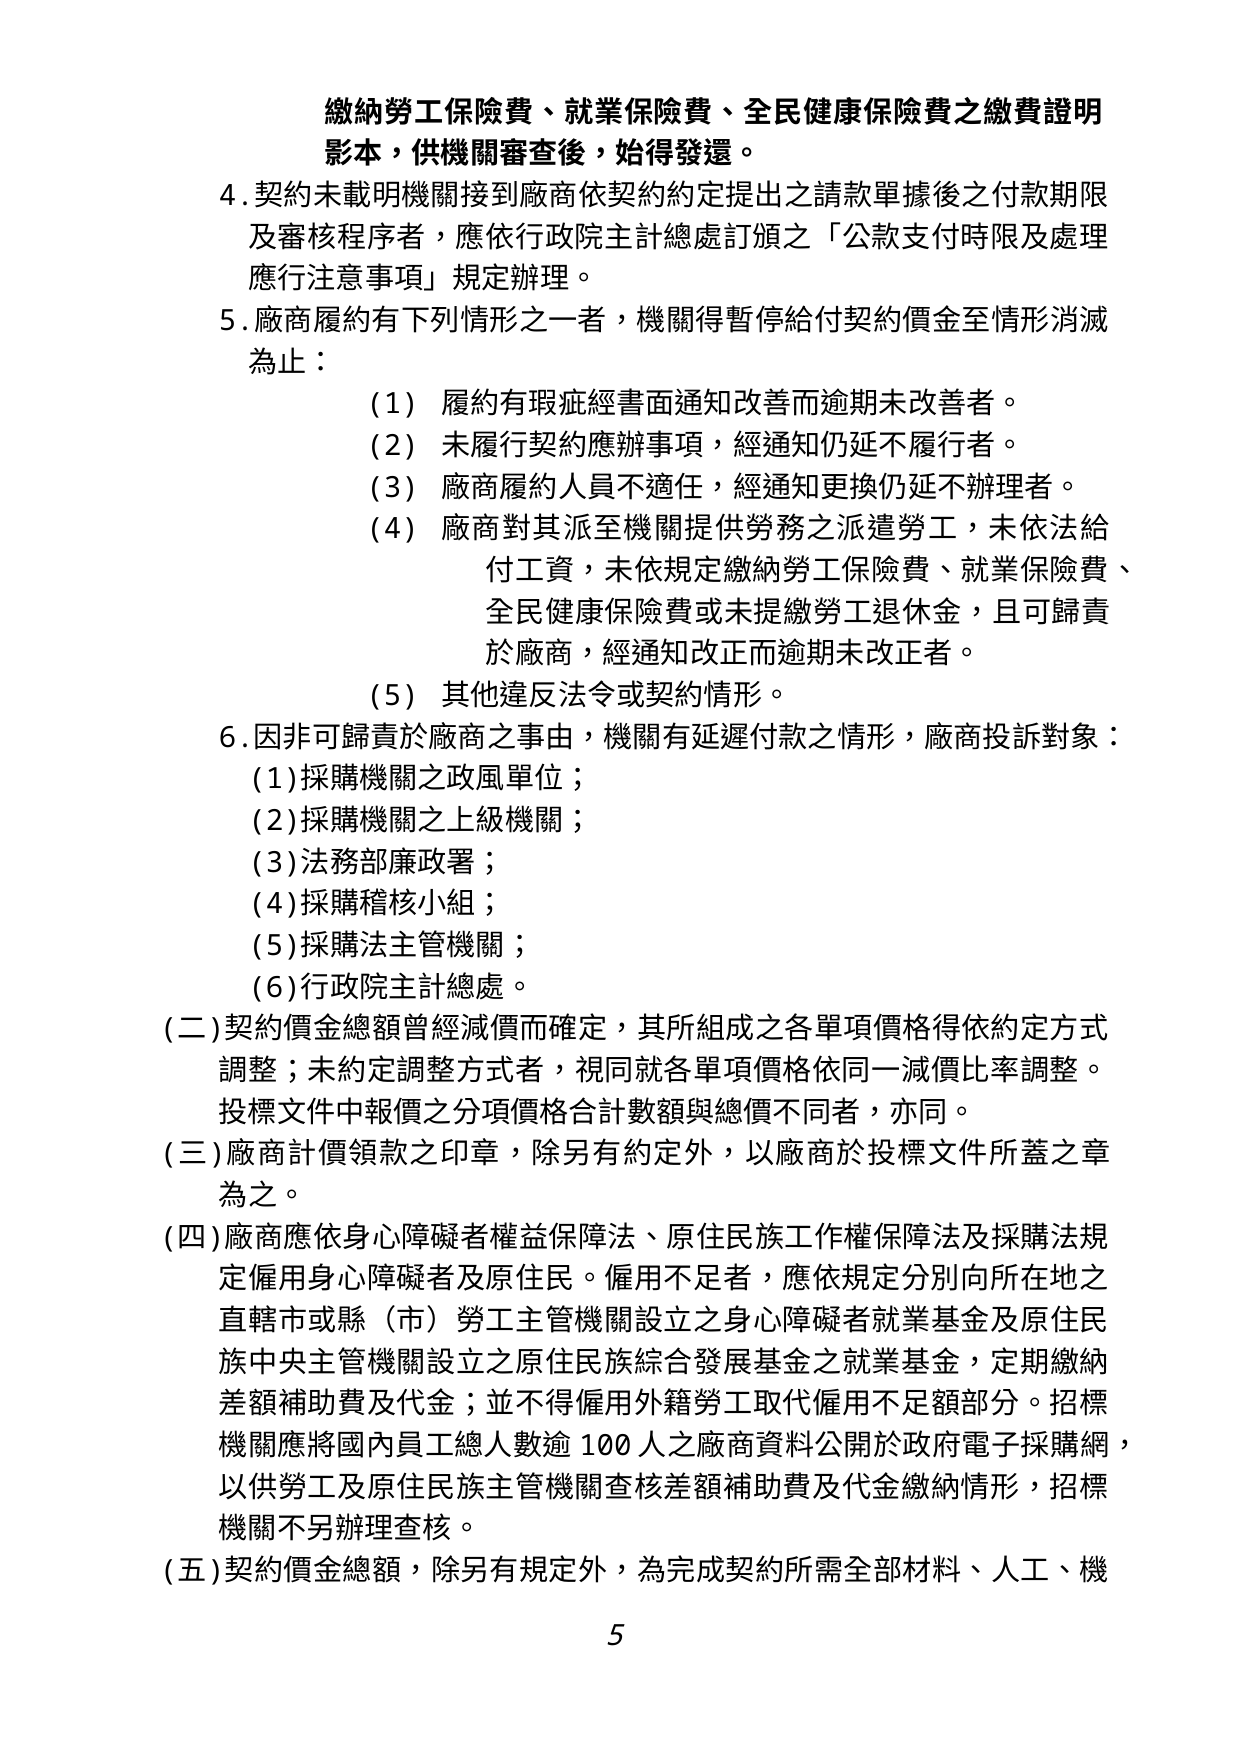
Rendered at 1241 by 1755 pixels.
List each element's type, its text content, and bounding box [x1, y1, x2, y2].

text (二)契約價金總額曾經減價而確定，其所組成之各單項價格得依約定方式調整；未約定調整方式者，視同就各單項價格依同一減價比率調整。投標文件中報價之分項價格合計數額與總價不同者，亦同。 [159, 1005, 1110, 1130]
text (四)廠商應依身心障礙者權益保障法、原住民族工作權保障法及採購法規定僱用身心障礙者及原住民。僱用不足者，應依規定分別向所在地之直轄市或縣（市）勞工主管機關設立之身心障礙者就業基金及原住民族中央主管機關設立之原住民族綜合發展基金之就業基金，定期繳納差額補助費及代金；並不得僱用外籍勞工取代僱用不足額部分。招標機關應將國內員工總人數逾100人之廠商資料公開於政府電子採購網，以供勞工及原住民族主管機關查核差額補助費及代金繳納情形，招標機關不另辦理查核。 [159, 1214, 1110, 1547]
text (2)採購機關之上級機關； [248, 797, 1110, 839]
text (5)採購法主管機關； [248, 922, 1110, 964]
list 履約有瑕疵經書面通知改善而逾期未改善者。 [366, 380, 1110, 422]
text (4)採購稽核小組； [248, 880, 1110, 922]
text 6.因非可歸責於廠商之事由，機關有延遲付款之情形，廠商投訴對象： [218, 714, 1110, 755]
list 廠商對其派至機關提供勞務之派遣勞工，未依法給付工資，未依規定繳納勞工保險費、就業保險費、全民健康保險費或未提繳勞工退休金，且可歸責於廠商，經通知改正而逾期未改正者。 [366, 505, 1110, 672]
list 廠商履約人員不適任，經通知更換仍延不辦理者。 [366, 464, 1110, 505]
text (3)法務部廉政署； [248, 839, 1110, 880]
text 5.廠商履約有下列情形之一者，機關得暫停給付契約價金至情形消滅為止： [218, 297, 1110, 380]
text (1)採購機關之政風單位； [248, 755, 1110, 797]
list 其他違反法令或契約情形。 [366, 672, 1110, 714]
text (三)廠商計價領款之印章，除另有約定外，以廠商於投標文件所蓋之章為之。 [159, 1130, 1110, 1214]
text (五)契約價金總額，除另有規定外，為完成契約所需全部材料、人工、機 [159, 1547, 1110, 1589]
text 4.契約未載明機關接到廠商依契約約定提出之請款單據後之付款期限及審核程序者，應依行政院主計總處訂頒之「公款支付時限及處理應行注意事項」規定辦理。 [218, 172, 1110, 297]
text (6)行政院主計總處。 [248, 964, 1110, 1005]
text ■廠商有繳納履約保證金者，於最後一次向機關請款時可具結已依規定為其派遣勞工（含名冊）繳納上開費用之切結書，供機關審查後，以憑支付最後一期款。其尚未發還之履約保證金，應於檢送履約期間提繳勞工退休金、積欠工資墊償基金、繳納勞工保險費、就業保險費、全民健康保險費之繳費證明影本，供機關審查後，始得發還。 [292, 89, 1104, 172]
list 未履行契約應辦事項，經通知仍延不履行者。 [366, 422, 1110, 464]
